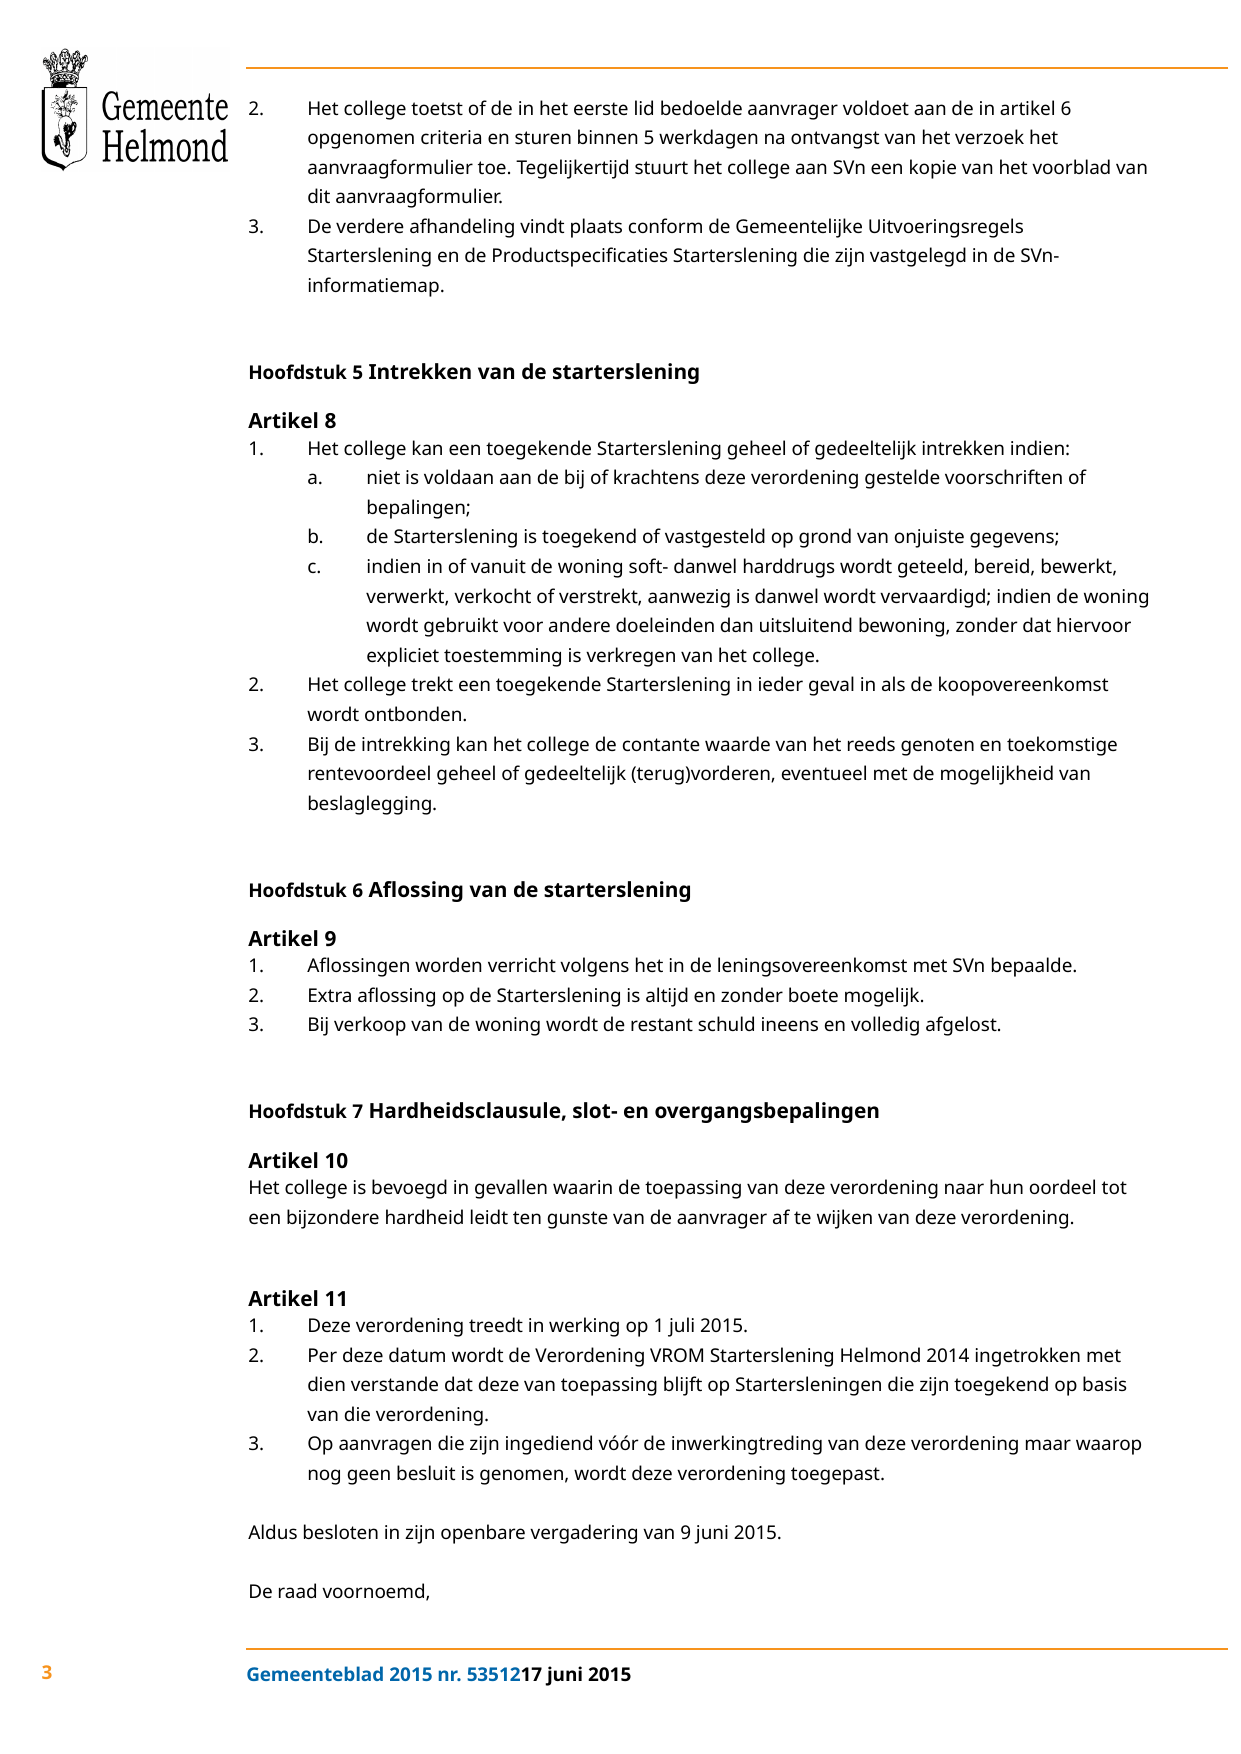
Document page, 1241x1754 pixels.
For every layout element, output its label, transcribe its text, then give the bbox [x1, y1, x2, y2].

text Hoofdstuk 5 Intrekken van de starterslening [248, 357, 1152, 386]
text Het college is bevoegd in gevallen waarin de toepassing van deze verordening naar hun oordeel tot een bijzondere hardheid leidt ten gunste van de aanvrager af te wijken van deze verordening. [248, 1174, 1152, 1229]
list Deze verordening treedt in werking op 1 juli 2015. [248, 1312, 1152, 1338]
list Extra aflossing op de Starterslening is altijd en zonder boete mogelijk. [248, 982, 1152, 1008]
list indien in of vanuit de woning soft- danwel harddrugs wordt geteeld, bereid, bewerkt, verwerkt, verkocht of verstrekt, aanwezig is danwel wordt vervaardigd; indien de woning wordt gebruikt voor andere doeleinden dan uitsluitend bewoning, zonder dat hiervoor expliciet toestemming is verkregen van het college. [307, 553, 1152, 668]
list de Starterslening is toegekend of vastgesteld op grond van onjuiste gegevens; [307, 524, 1152, 549]
list Per deze datum wordt de Verordening VROM Starterslening Helmond 2014 ingetrokken met dien verstande dat deze van toepassing blijft op Startersleningen die zijn toegekend op basis van die verordening. [248, 1342, 1152, 1427]
list niet is voldaan aan de bij of krachtens deze verordening gestelde voorschriften of bepalingen; [307, 464, 1152, 520]
text De raad voornoemd, [248, 1578, 1152, 1604]
list Aflossingen worden verricht volgens het in de leningsovereenkomst met SVn bepaalde. [248, 952, 1152, 978]
text Aldus besloten in zijn openbare vergadering van 9 juni 2015. [248, 1519, 1152, 1545]
text Hoofdstuk 7 Hardheidsclausule, slot- en overgangsbepalingen [248, 1097, 1152, 1125]
text Artikel 10 [248, 1146, 1152, 1174]
list Bij verkoop van de woning wordt de restant schuld ineens en volledig afgelost. [248, 1012, 1152, 1037]
list Het college toetst of de in het eerste lid bedoelde aanvrager voldoet aan de in artikel 6 opgenomen criteria en sturen binnen 5 werkdagen na ontvangst van het verzoek het aanvraagformulier toe. Tegelijkertijd stuurt het college aan SVn een kopie van het voorblad van dit aanvraagformulier. [248, 95, 1152, 209]
list Het college kan een toegekende Starterslening geheel of gedeeltelijk intrekken indien: [248, 435, 1152, 461]
list De verdere afhandeling vindt plaats conform de Gemeentelijke Uitvoeringsregels Starterslening en de Productspecificaties Starterslening die zijn vastgelegd in de SVn-informatiemap. [248, 213, 1152, 298]
picture [41, 47, 231, 172]
text Artikel 8 [248, 406, 1152, 435]
list Bij de intrekking kan het college de contante waarde van het reeds genoten en toekomstige rentevoordeel geheel of gedeeltelijk (terug)vorderen, eventueel met de mogelijkheid van beslaglegging. [248, 731, 1152, 816]
text Hoofdstuk 6 Aflossing van de starterslening [248, 875, 1152, 903]
list Op aanvragen die zijn ingediend vóór de inwerkingtreding van deze verordening maar waarop nog geen besluit is genomen, wordt deze verordening toegepast. [248, 1431, 1152, 1486]
text Artikel 11 [248, 1284, 1152, 1312]
text Artikel 9 [248, 924, 1152, 952]
list Het college trekt een toegekende Starterslening in ieder geval in als de koopovereenkomst wordt ontbonden. [248, 672, 1152, 727]
